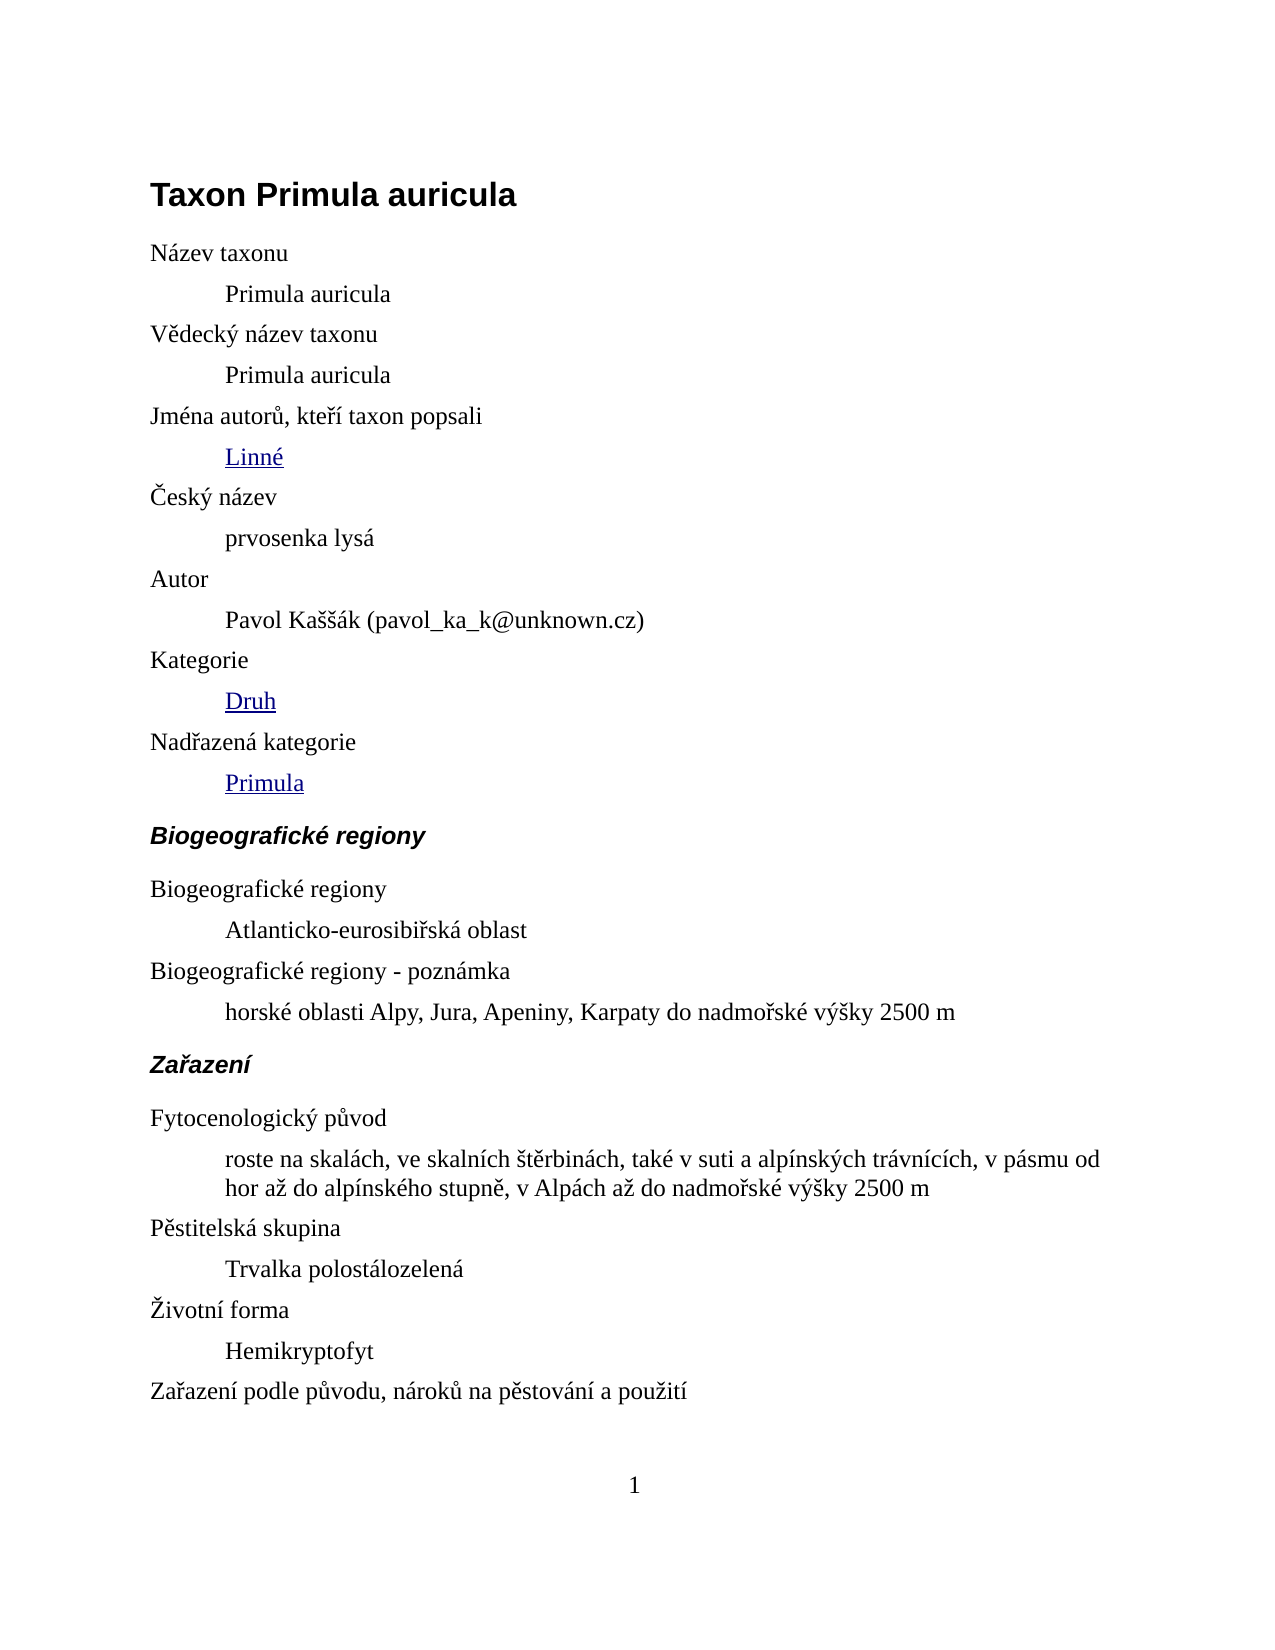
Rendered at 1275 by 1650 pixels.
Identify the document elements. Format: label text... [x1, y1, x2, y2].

text Primula auricula [225, 360, 1125, 389]
text Životní forma [150, 1295, 1125, 1324]
text Vědecký název taxonu [150, 319, 1125, 348]
text Jména autorů, kteří taxon popsali [150, 401, 1125, 430]
text Biogeografické regiony - poznámka [150, 956, 1125, 984]
subtitle Taxon Primula auricula [150, 175, 1125, 214]
text Fytocenologický původ [150, 1103, 1125, 1132]
text Pěstitelská skupina [150, 1213, 1125, 1242]
text Pavol Kaššák (pavol_ka_k@unknown.cz) [225, 605, 1125, 633]
text Biogeografické regiony [150, 874, 1125, 903]
text prvosenka lysá [225, 523, 1125, 552]
text Linné [225, 442, 1125, 471]
text Trvalka polostálozelená [225, 1254, 1125, 1283]
text Český název [150, 482, 1125, 511]
text Nadřazená kategorie [150, 727, 1125, 756]
text Autor [150, 564, 1125, 593]
text Název taxonu [150, 238, 1125, 267]
text Druh [225, 686, 1125, 715]
text roste na skalách, ve skalních štěrbinách, také v suti a alpínských trávnících, v pásmu od hor až do alpínského stupně, v Alpách až do nadmořské výšky 2500 m [225, 1144, 1125, 1202]
text Atlanticko-eurosibiřská oblast [225, 915, 1125, 944]
text horské oblasti Alpy, Jura, Apeniny, Karpaty do nadmořské výšky 2500 m [225, 997, 1125, 1025]
text Zařazení podle původu, nároků na pěstování a použití [150, 1376, 1125, 1405]
text Hemikryptofyt [225, 1336, 1125, 1364]
text Primula [225, 768, 1125, 796]
text Kategorie [150, 645, 1125, 674]
subtitle Biogeografické regiony [150, 821, 1125, 850]
subtitle Zařazení [150, 1050, 1125, 1079]
text Primula auricula [225, 279, 1125, 308]
